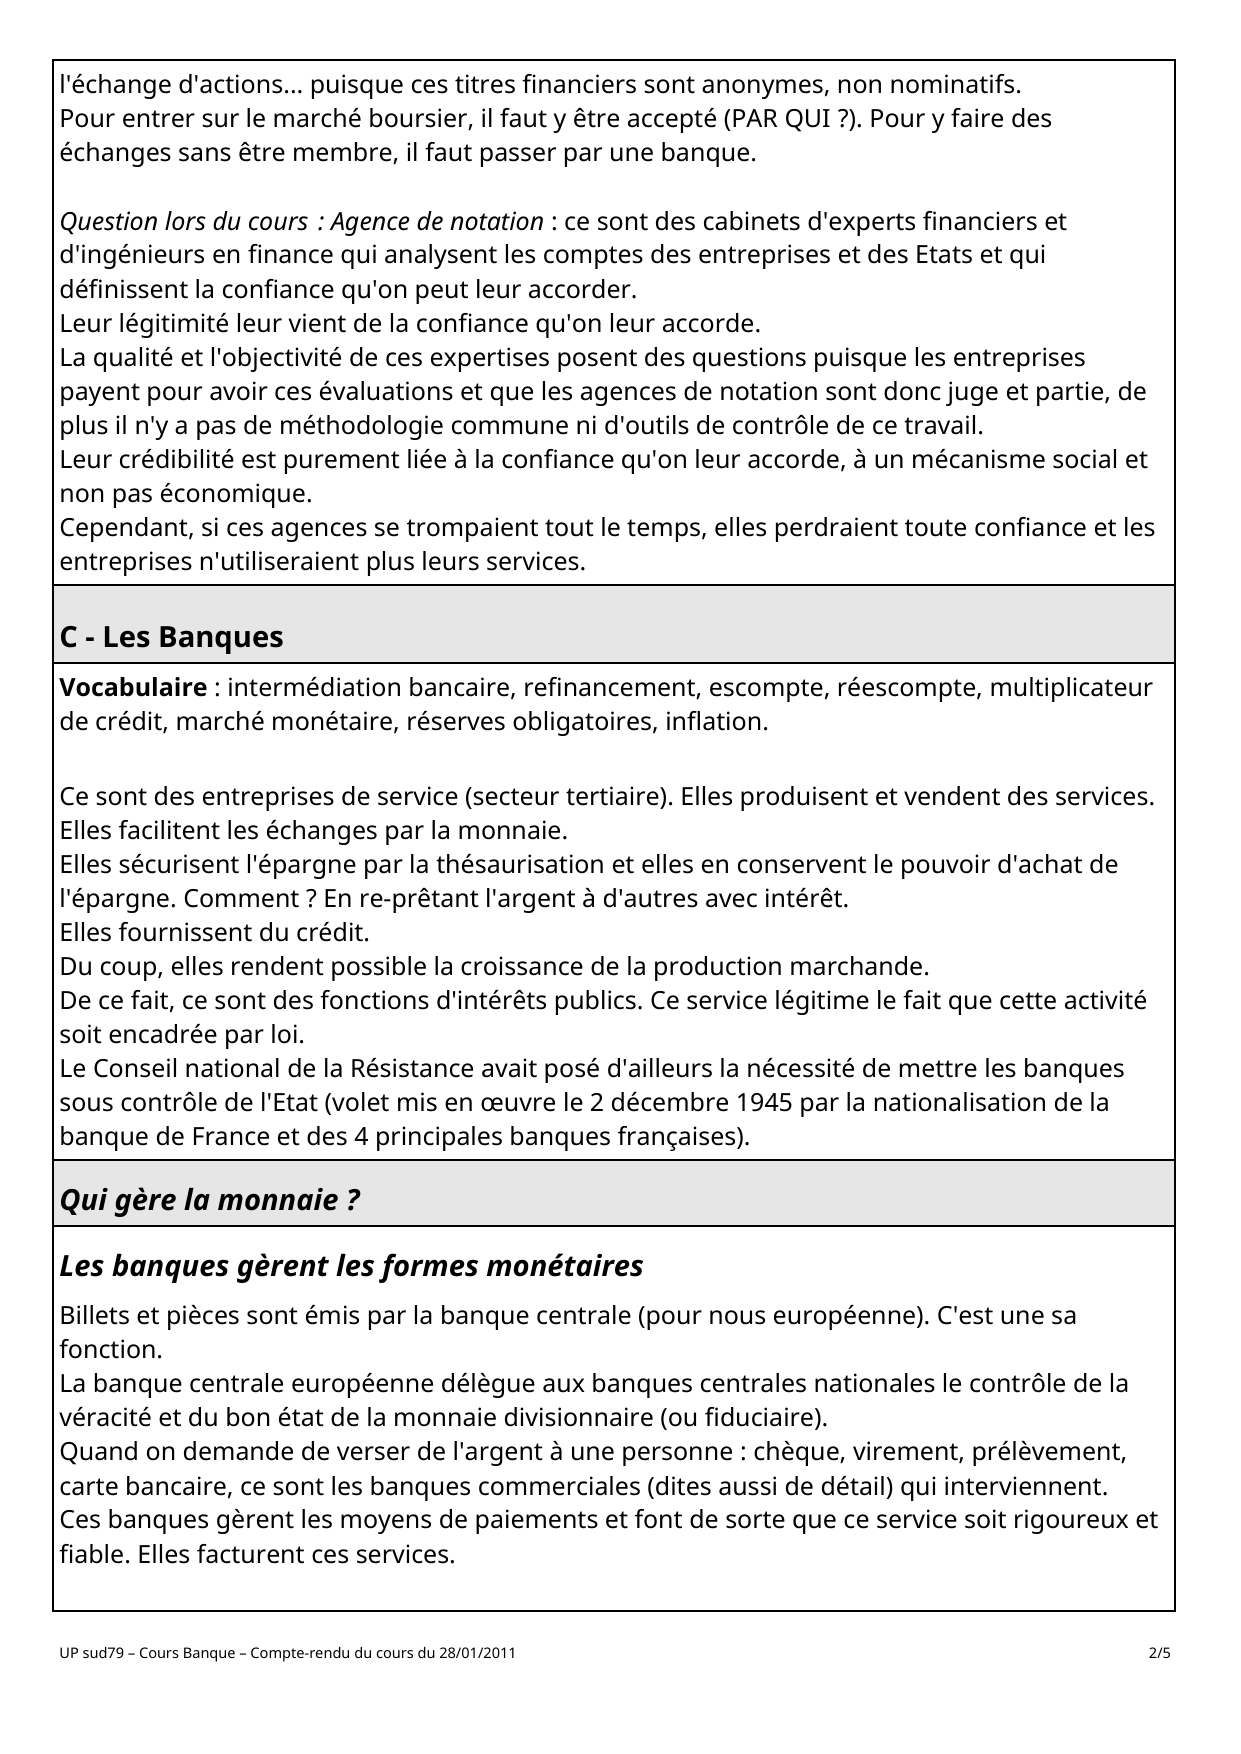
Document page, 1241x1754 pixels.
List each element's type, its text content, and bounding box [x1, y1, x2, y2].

table_cell Vocabulaire : intermédiation bancaire, refinancement, escompte, réescompte, multiplicateur de crédit, marché monétaire, réserves obligatoires, inflation. Ce sont des entreprises de service (secteur tertiaire). Elles produisent et vendent des services. Elles facilitent les échanges par la monnaie. Elles sécurisent l'épargne par la thésaurisation et elles en conservent le pouvoir d'achat de l'épargne. Comment ? En re-prêtant l'argent à d'autres avec intérêt. Elles fournissent du crédit. Du coup, elles rendent possible la croissance de la production marchande. De ce fait, ce sont des fonctions d'intérêts publics. Ce service légitime le fait que cette activité soit encadrée par loi. Le Conseil national de la Résistance avait posé d'ailleurs la nécessité de mettre les banques sous contrôle de l'Etat (volet mis en œuvre le 2 décembre 1945 par la nationalisation de la banque de France et des 4 principales banques françaises). [54, 664, 1174, 1159]
table_cell l'échange d'actions... puisque ces titres financiers sont anonymes, non nominatifs. Pour entrer sur le marché boursier, il faut y être accepté (PAR QUI ?). Pour y faire des échanges sans être membre, il faut passer par une banque. Question lors du cours : Agence de notation : ce sont des cabinets d'experts financiers et d'ingénieurs en finance qui analysent les comptes des entreprises et des Etats et qui définissent la confiance qu'on peut leur accorder. Leur légitimité leur vient de la confiance qu'on leur accorde. La qualité et l'objectivité de ces expertises posent des questions puisque les entreprises payent pour avoir ces évaluations et que les agences de notation sont donc juge et partie, de plus il n'y a pas de méthodologie commune ni d'outils de contrôle de ce travail. Leur crédibilité est purement liée à la confiance qu'on leur accorde, à un mécanisme social et non pas économique. Cependant, si ces agences se trompaient tout le temps, elles perdraient toute confiance et les entreprises n'utiliseraient plus leurs services. [54, 61, 1174, 583]
table_cell C - Les Banques [54, 586, 1174, 662]
table_cell Qui gère la monnaie ? [54, 1161, 1174, 1225]
table_cell Les banques gèrent les formes monétaires Billets et pièces sont émis par la banque centrale (pour nous européenne). C'est une sa fonction. La banque centrale européenne délègue aux banques centrales nationales le contrôle de la véracité et du bon état de la monnaie divisionnaire (ou fiduciaire). Quand on demande de verser de l'argent à une personne : chèque, virement, prélèvement, carte bancaire, ce sont les banques commerciales (dites aussi de détail) qui interviennent. Ces banques gèrent les moyens de paiements et font de sorte que ce service soit rigoureux et fiable. Elles facturent ces services. [54, 1227, 1174, 1610]
